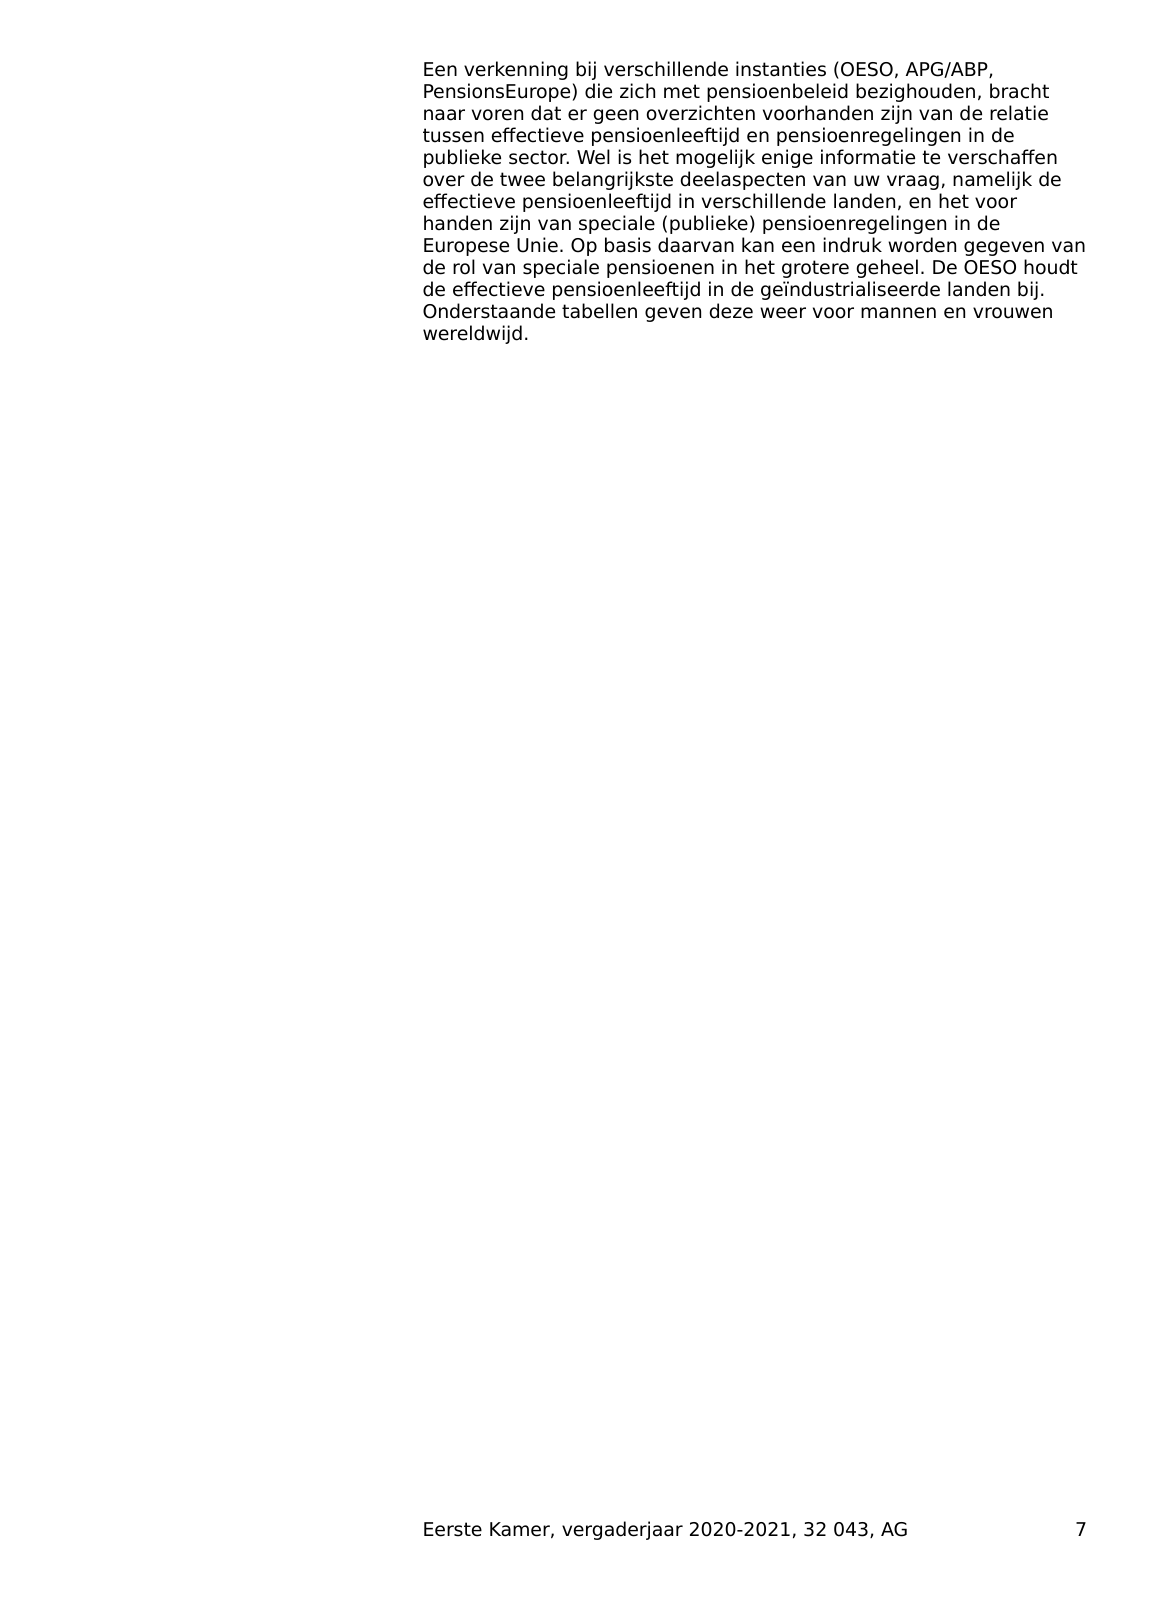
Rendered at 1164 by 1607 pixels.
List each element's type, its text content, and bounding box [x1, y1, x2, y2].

text Een verkenning bij verschillende instanties (OESO, APG/ABP, PensionsEurope) die zich met pensioenbeleid bezighouden, bracht naar voren dat er geen overzichten voorhanden zijn van de relatie tussen effectieve pensioenleeftijd en pensioenregelingen in de publieke sector. Wel is het mogelijk enige informatie te verschaffen over de twee belangrijkste deelaspecten van uw vraag, namelijk de effectieve pensioenleeftijd in verschillende landen, en het voor handen zijn van speciale (publieke) pensioenregelingen in de Europese Unie. Op basis daarvan kan een indruk worden gegeven van de rol van speciale pensioenen in het grotere geheel. De OESO houdt de effectieve pensioenleeftijd in de geïndustrialiseerde landen bij. Onderstaande tabellen geven deze weer voor mannen en vrouwen wereldwijd. [422, 59, 1087, 345]
